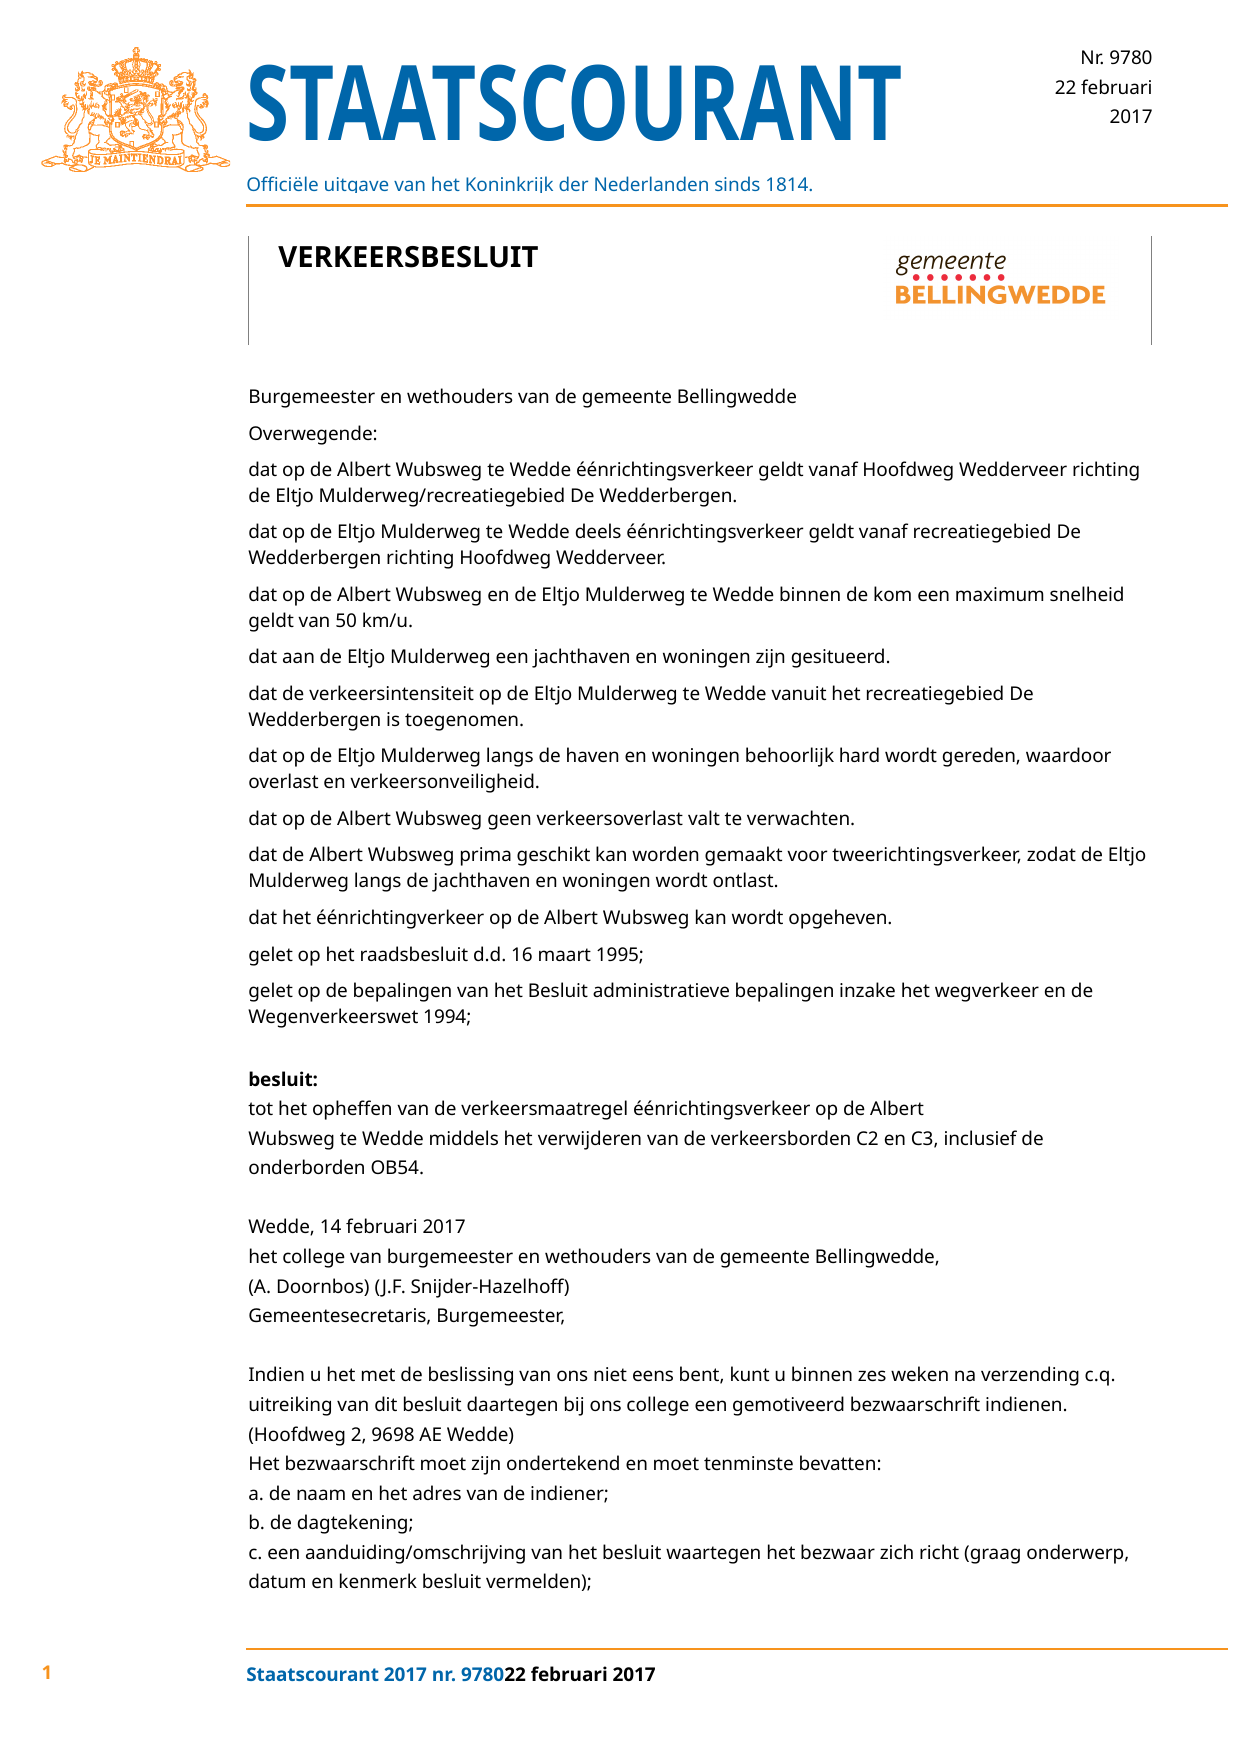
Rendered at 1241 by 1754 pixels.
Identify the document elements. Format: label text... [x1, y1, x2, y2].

table_header VERKEERSBESLUIT [249, 236, 850, 345]
text het college van burgemeester en wethouders van de gemeente Bellingwedde, [248, 1243, 1152, 1269]
text tot het opheffen van de verkeersmaatregel éénrichtingsverkeer op de Albert [248, 1095, 1152, 1121]
table_header [850, 236, 882, 319]
text a. de naam en het adres van de indiener; [248, 1480, 1152, 1506]
text Gemeentesecretaris, Burgemeester, [248, 1302, 1152, 1328]
table_header [850, 320, 1151, 345]
text dat op de Albert Wubsweg te Wedde éénrichtingsverkeer geldt vanaf Hoofdweg Wedderveer richting de Eltjo Mulderweg/recreatiegebied De Wedderbergen. [248, 456, 1152, 508]
text gelet op de bepalingen van het Besluit administratieve bepalingen inzake het wegverkeer en de Wegenverkeerswet 1994; [248, 977, 1152, 1029]
text dat de verkeersintensiteit op de Eltjo Mulderweg te Wedde vanuit het recreatiegebied De Wedderbergen is toegenomen. [248, 680, 1152, 732]
text Burgemeester en wethouders van de gemeente Bellingwedde [248, 383, 1152, 409]
picture [882, 236, 1119, 320]
text gelet op het raadsbesluit d.d. 16 maart 1995; [248, 941, 1152, 966]
text Wedde, 14 februari 2017 [248, 1214, 1152, 1239]
text Overwegende: [248, 420, 1152, 445]
text dat de Albert Wubsweg prima geschikt kan worden gemaakt voor tweerichtingsverkeer, zodat de Eltjo Mulderweg langs de jachthaven en woningen wordt ontlast. [248, 842, 1152, 893]
text Indien u het met de beslissing van ons niet eens bent, kunt u binnen zes weken na verzending c.q. uitreiking van dit besluit daartegen bij ons college een gemotiveerd bezwaarschrift indienen.(Hoofdweg 2, 9698 AE Wedde) [248, 1362, 1152, 1447]
text dat op de Eltjo Mulderweg langs de haven en woningen behoorlijk hard wordt gereden, waardoor overlast en verkeersonveiligheid. [248, 743, 1152, 794]
picture [41, 47, 231, 172]
text besluit: [248, 1066, 1152, 1092]
text (A. Doornbos) (J.F. Snijder-Hazelhoff) [248, 1273, 1152, 1299]
text c. een aanduiding/omschrijving van het besluit waartegen het bezwaar zich richt (graag onderwerp, datum en kenmerk besluit vermelden); [248, 1539, 1152, 1594]
text dat het éénrichtingverkeer op de Albert Wubsweg kan wordt opgeheven. [248, 904, 1152, 930]
text Het bezwaarschrift moet zijn ondertekend en moet tenminste bevatten: [248, 1450, 1152, 1476]
text Wubsweg te Wedde middels het verwijderen van de verkeersborden C2 en C3, inclusief de onderborden OB54. [248, 1125, 1152, 1180]
text dat op de Albert Wubsweg en de Eltjo Mulderweg te Wedde binnen de kom een maximum snelheid geldt van 50 km/u. [248, 581, 1152, 633]
text b. de dagtekening; [248, 1509, 1152, 1535]
text dat op de Eltjo Mulderweg te Wedde deels éénrichtingsverkeer geldt vanaf recreatiegebied De Wedderbergen richting Hoofdweg Wedderveer. [248, 519, 1152, 570]
text dat aan de Eltjo Mulderweg een jachthaven en woningen zijn gesitueerd. [248, 643, 1152, 669]
text dat op de Albert Wubsweg geen verkeersoverlast valt te verwachten. [248, 805, 1152, 831]
table_header [1119, 236, 1151, 319]
